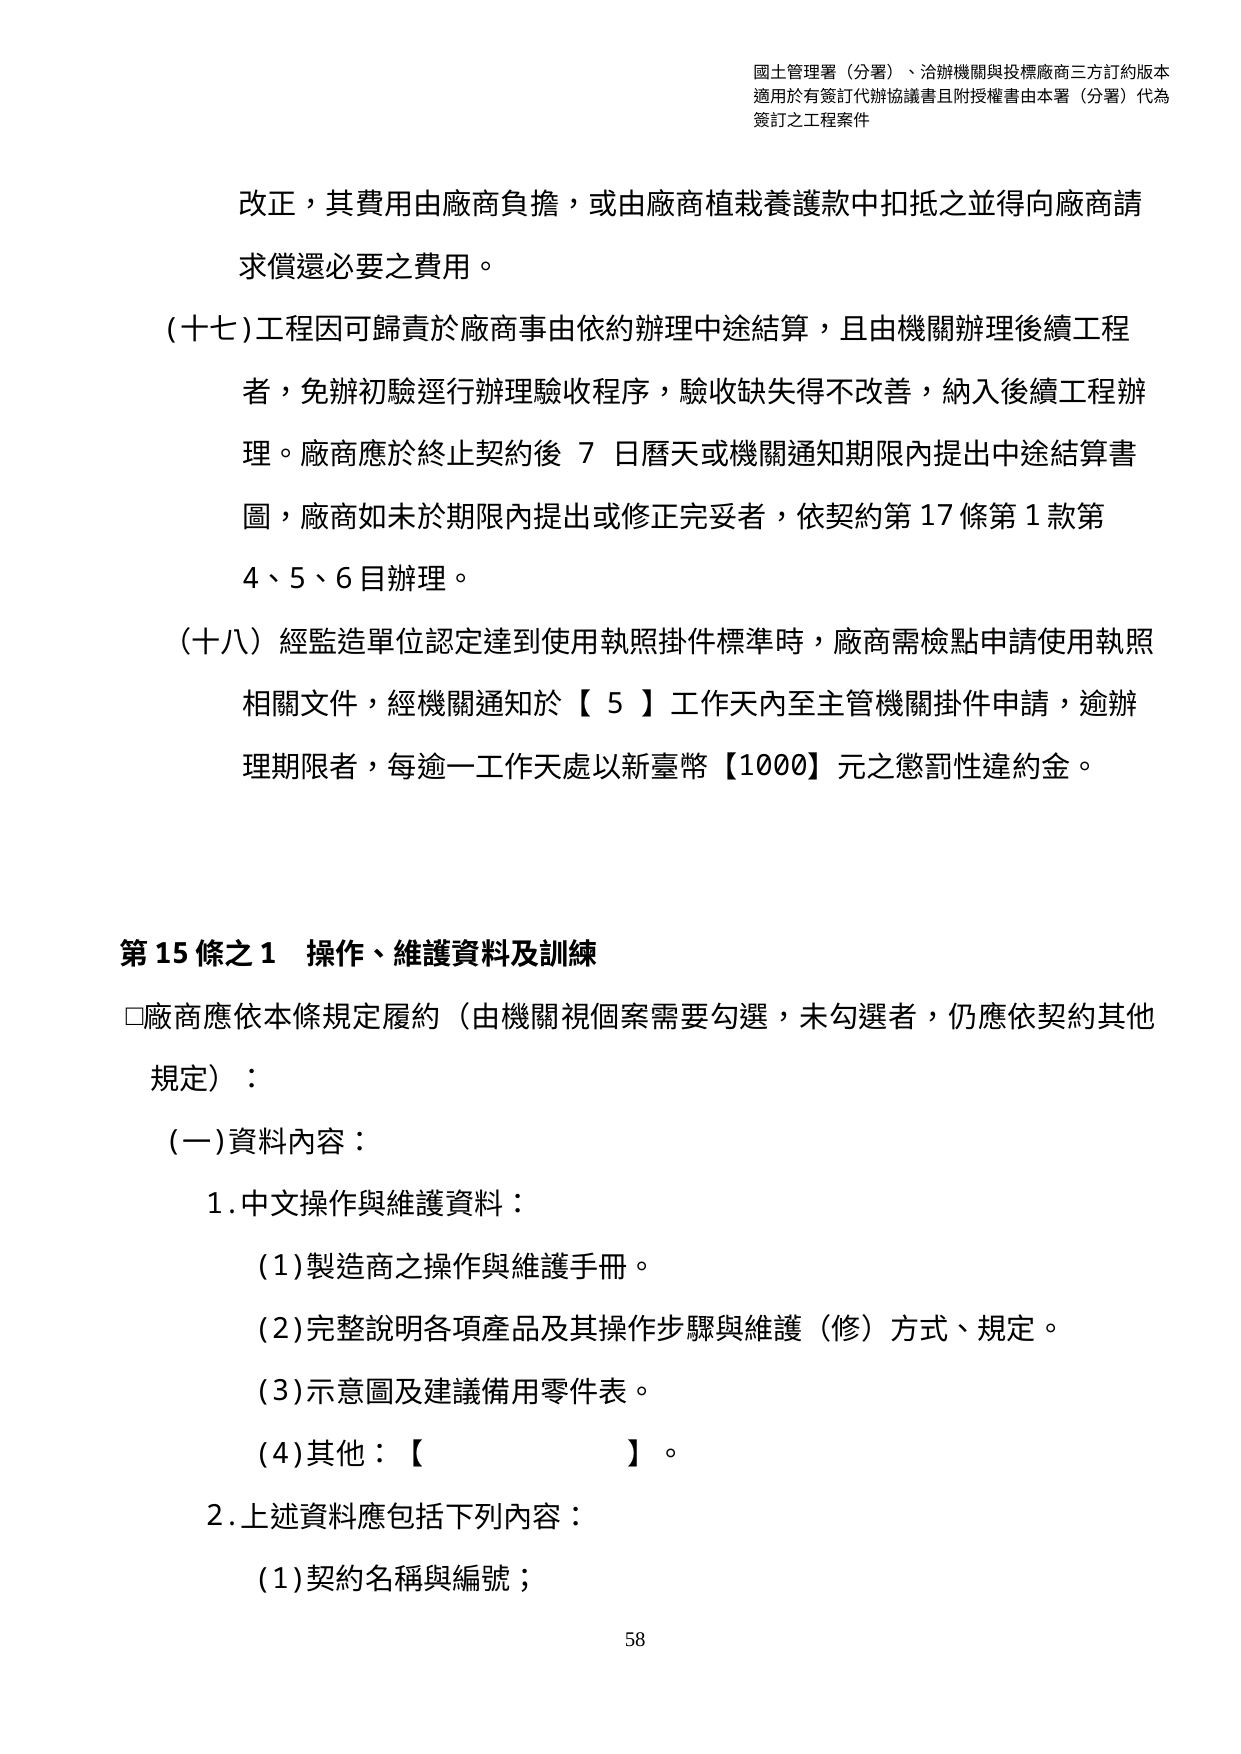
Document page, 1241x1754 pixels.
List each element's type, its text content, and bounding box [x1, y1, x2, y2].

table_cell [117, 1160, 160, 1223]
table_cell [203, 1535, 247, 1598]
table_cell [160, 1223, 203, 1473]
table_cell [203, 785, 247, 848]
table_cell [160, 1535, 203, 1598]
table_cell □廠商應依本條規定履約（由機關視個案需要勾選，未勾選者，仍應依契約其他規定）： [117, 973, 1168, 1098]
table_cell [160, 1473, 203, 1535]
table_cell [117, 785, 160, 848]
table_cell [247, 785, 290, 848]
table_cell 改正，其費用由廠商負擔，或由廠商植栽養護款中扣抵之並得向廠商請求償還必要之費用。 [203, 160, 1168, 285]
table_cell 2.上述資料應包括下列內容： [203, 1473, 1168, 1535]
table_header 第15條之1 操作、維護資料及訓練 [117, 910, 1168, 973]
table_cell (十七)工程因可歸責於廠商事由依約辦理中途結算，且由機關辦理後續工程者，免辦初驗逕行辦理驗收程序，驗收缺失得不改善，納入後續工程辦理。廠商應於終止契約後 7 日曆天或機關通知期限內提出中途結算書圖，廠商如未於期限內提出或修正完妥者，依契約第17條第1款第4、5、6目辦理。 [160, 285, 1168, 598]
table_cell [160, 785, 203, 848]
table_cell [333, 785, 1168, 848]
table_cell [203, 1223, 247, 1473]
table_cell [117, 160, 160, 285]
table_cell （十八）經監造單位認定達到使用執照掛件標準時，廠商需檢點申請使用執照相關文件，經機關通知於【 5 】工作天內至主管機關掛件申請，逾辦理期限者，每逾一工作天處以新臺幣【1000】元之懲罰性違約金。 [160, 598, 1168, 785]
table_cell [160, 160, 203, 285]
table_cell [290, 785, 333, 848]
table_cell (1)製造商之操作與維護手冊。 (2)完整說明各項產品及其操作步驟與維護（修）方式、規定。 (3)示意圖及建議備用零件表。 (4)其他：【 】。 [247, 1223, 1168, 1473]
table_cell [117, 1223, 160, 1473]
table_cell [117, 1473, 160, 1535]
table_cell [160, 1160, 203, 1223]
table_cell 1.中文操作與維護資料： [203, 1160, 1168, 1223]
table_cell [117, 598, 160, 785]
table_cell [117, 285, 160, 598]
table_cell (一)資料內容： [160, 1098, 1168, 1160]
table_cell [117, 1535, 160, 1598]
table_cell (1)契約名稱與編號； [247, 1535, 1168, 1598]
table_cell [117, 1098, 160, 1160]
